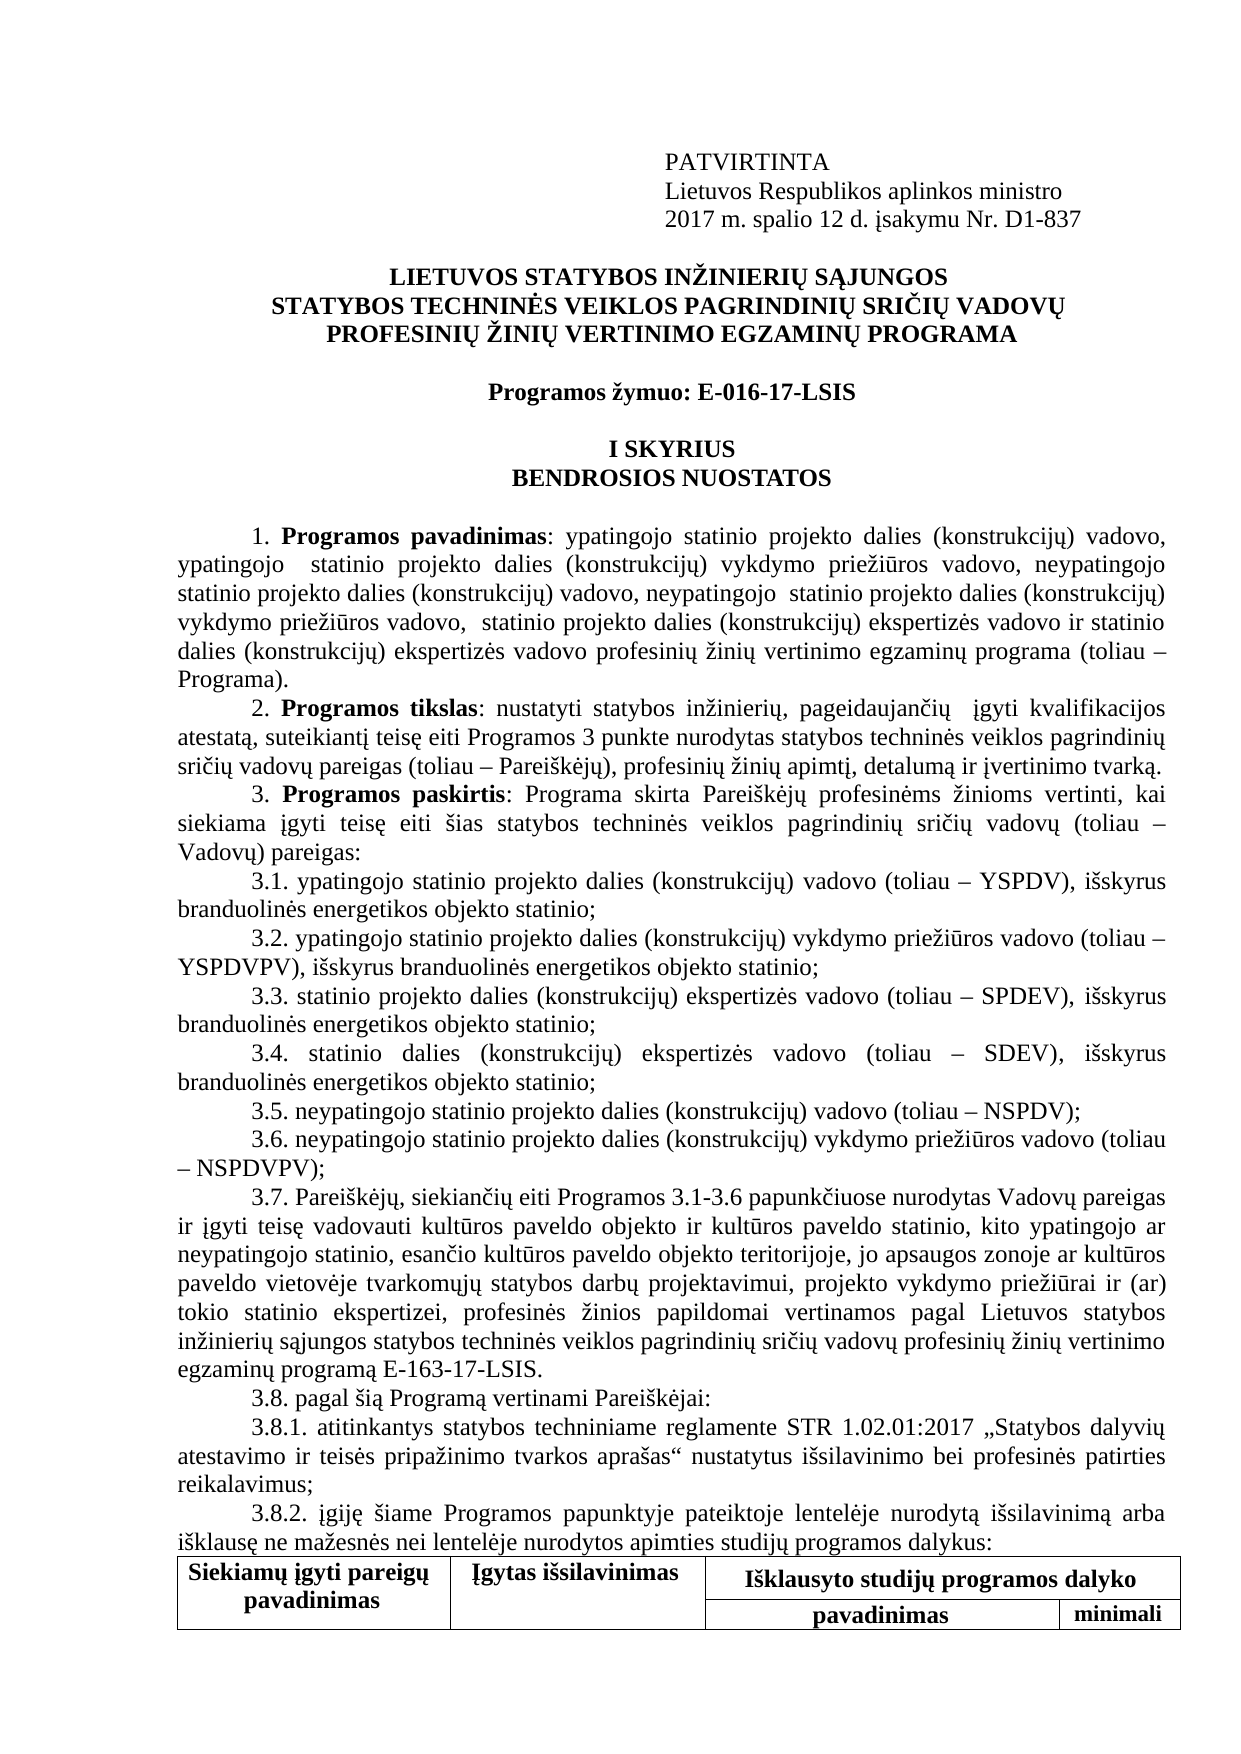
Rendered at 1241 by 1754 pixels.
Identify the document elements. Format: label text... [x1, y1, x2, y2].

text PROFESINIŲ ŽINIŲ VERTINIMO EGZAMINŲ PROGRAMA [177, 319, 1166, 348]
text 3. Programos paskirtis: Programa skirta Pareiškėjų profesinėms žinioms vertinti, kai siekiama įgyti teisę eiti šias statybos techninės veiklos pagrindinių sričių vadovų (toliau – Vadovų) pareigas: [177, 779, 1166, 866]
text LIETUVOS STATYBOS INŽINIERIŲ SĄJUNGOS [177, 262, 1166, 291]
text 3.6. neypatingojo statinio projekto dalies (konstrukcijų) vykdymo priežiūros vadovo (toliau – NSPDVPV); [177, 1124, 1166, 1182]
text 2017 m. spalio 12 d. įsakymu Nr. D1-837 [664, 204, 1166, 233]
text 3.3. statinio projekto dalies (konstrukcijų) ekspertizės vadovo (toliau – SPDEV), išskyrus branduolinės energetikos objekto statinio; [177, 981, 1166, 1038]
text 3.5. neypatingojo statinio projekto dalies (konstrukcijų) vadovo (toliau – NSPDV); [177, 1096, 1166, 1124]
text 3.8.2. įgiję šiame Programos papunktyje pateiktoje lentelėje nurodytą išsilavinimą arba išklausę ne mažesnės nei lentelėje nurodytos apimties studijų programos dalykus: [177, 1498, 1166, 1556]
text 3.2. ypatingojo statinio projekto dalies (konstrukcijų) vykdymo priežiūros vadovo (toliau – YSPDVPV), išskyrus branduolinės energetikos objekto statinio; [177, 923, 1166, 981]
text 3.7. Pareiškėjų, siekiančių eiti Programos 3.1-3.6 papunkčiuose nurodytas Vadovų pareigas ir įgyti teisę vadovauti kultūros paveldo objekto ir kultūros paveldo statinio, kito ypatingojo ar neypatingojo statinio, esančio kultūros paveldo objekto teritorijoje, jo apsaugos zonoje ar kultūros paveldo vietovėje tvarkomųjų statybos darbų projektavimui, projekto vykdymo priežiūrai ir (ar) tokio statinio ekspertizei, profesinės žinios papildomai vertinamos pagal Lietuvos statybos inžinierių sąjungos statybos techninės veiklos pagrindinių sričių vadovų profesinių žinių vertinimo egzaminų programą E-163-17-LSIS. [177, 1182, 1166, 1383]
text STATYBOS TECHNINĖS VEIKLOS PAGRINDINIŲ SRIČIŲ VADOVŲ [177, 291, 1166, 319]
table_cell pavadinimas [706, 1600, 1059, 1629]
table_header Įgytas išsilavinimas [451, 1557, 705, 1629]
table_header Siekiamų įgyti pareigų pavadinimas [178, 1557, 450, 1629]
table_header Išklausyto studijų programos dalyko [706, 1557, 1180, 1599]
text PATVIRTINTA [664, 147, 1166, 176]
text 3.4. statinio dalies (konstrukcijų) ekspertizės vadovo (toliau – SDEV), išskyrus branduolinės energetikos objekto statinio; [177, 1038, 1166, 1096]
text Lietuvos Respublikos aplinkos ministro [664, 176, 1166, 204]
text I SKYRIUS [177, 434, 1166, 463]
table_cell minimali [1060, 1600, 1180, 1629]
text 1. Programos pavadinimas: ypatingojo statinio projekto dalies (konstrukcijų) vadovo, ypatingojo statinio projekto dalies (konstrukcijų) vykdymo priežiūros vadovo, neypatingojo statinio projekto dalies (konstrukcijų) vadovo, neypatingojo statinio projekto dalies (konstrukcijų) vykdymo priežiūros vadovo, statinio projekto dalies (konstrukcijų) ekspertizės vadovo ir statinio dalies (konstrukcijų) ekspertizės vadovo profesinių žinių vertinimo egzaminų programa (toliau – Programa). [177, 521, 1166, 693]
text 2. Programos tikslas: nustatyti statybos inžinierių, pageidaujančių įgyti kvalifikacijos atestatą, suteikiantį teisę eiti Programos 3 punkte nurodytas statybos techninės veiklos pagrindinių sričių vadovų pareigas (toliau – Pareiškėjų), profesinių žinių apimtį, detalumą ir įvertinimo tvarką. [177, 693, 1166, 779]
text BENDROSIOS NUOSTATOS [177, 463, 1166, 492]
text 3.8. pagal šią Programą vertinami Pareiškėjai: [177, 1383, 1166, 1412]
text 3.1. ypatingojo statinio projekto dalies (konstrukcijų) vadovo (toliau – YSPDV), išskyrus branduolinės energetikos objekto statinio; [177, 866, 1166, 923]
text Programos žymuo: E-016-17-LSIS [177, 377, 1166, 406]
text 3.8.1. atitinkantys statybos techniniame reglamente STR 1.02.01:2017 „Statybos dalyvių atestavimo ir teisės pripažinimo tvarkos aprašas“ nustatytus išsilavinimo bei profesinės patirties reikalavimus; [177, 1412, 1166, 1498]
